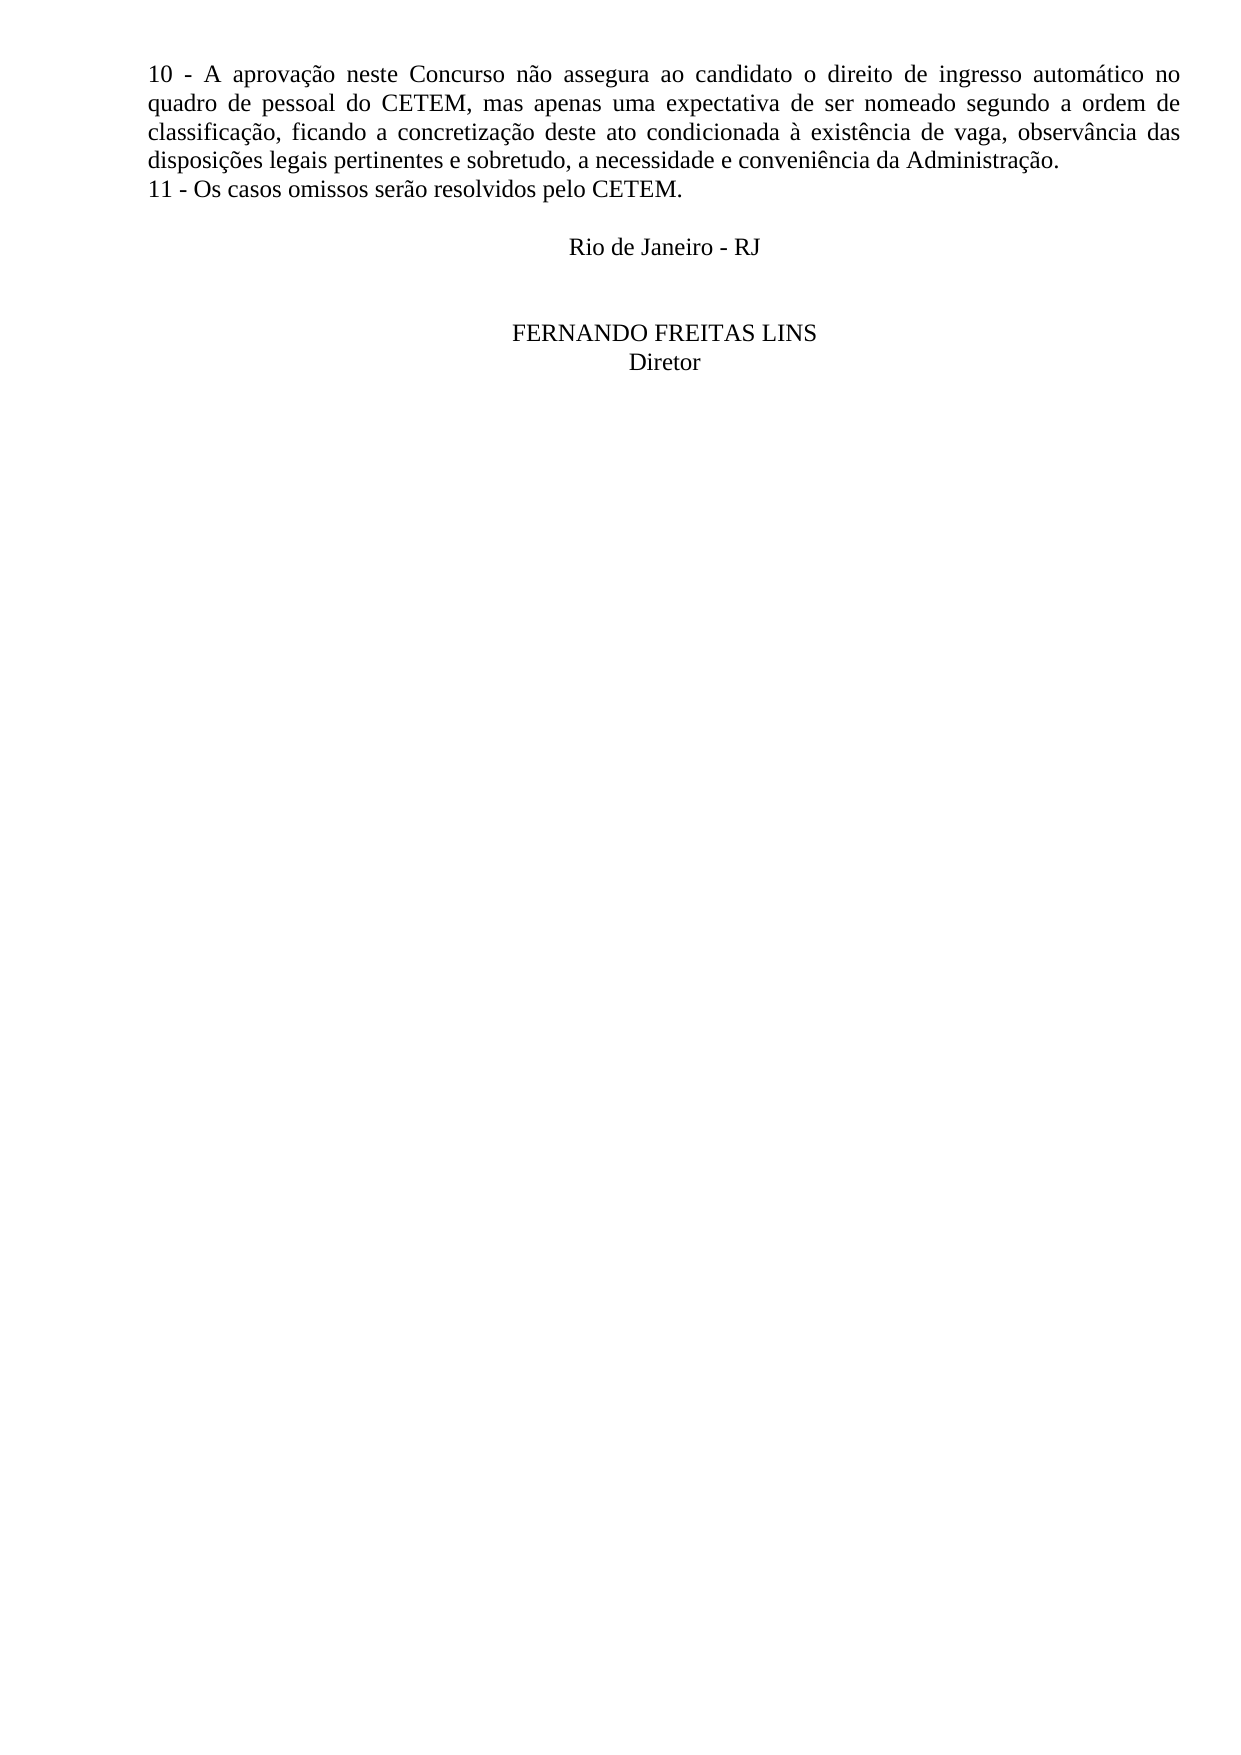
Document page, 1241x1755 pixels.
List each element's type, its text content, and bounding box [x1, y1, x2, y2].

text 11 - Os casos omissos serão resolvidos pelo CETEM. [148, 174, 1181, 203]
text Diretor [148, 347, 1181, 375]
text 10 - A aprovação neste Concurso não assegura ao candidato o direito de ingresso automático no quadro de pessoal do CETEM, mas apenas uma expectativa de ser nomeado segundo a ordem de classificação, ficando a concretização deste ato condicionada à existência de vaga, observância das disposições legais pertinentes e sobretudo, a necessidade e conveniência da Administração. [148, 59, 1181, 174]
text FERNANDO FREITAS LINS [148, 318, 1181, 347]
text Rio de Janeiro - RJ [148, 232, 1181, 260]
